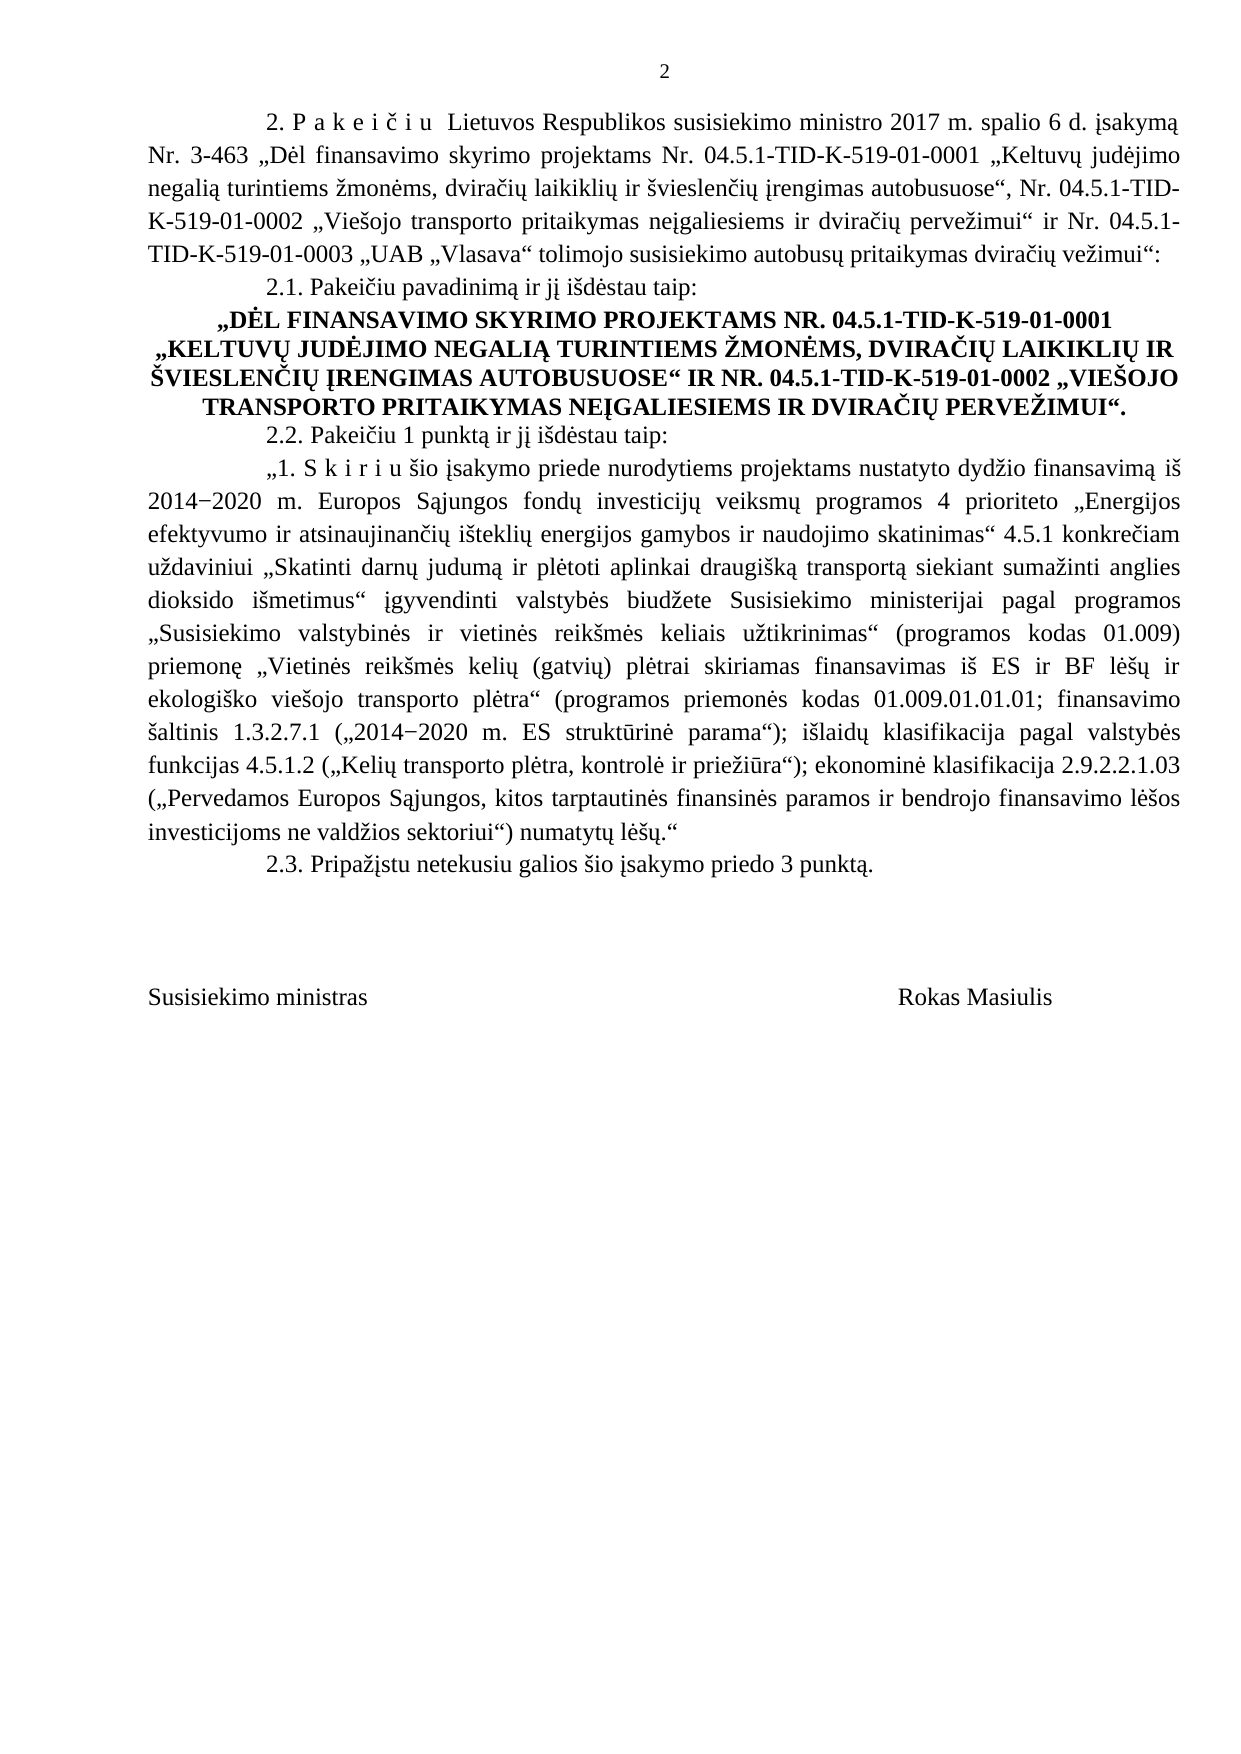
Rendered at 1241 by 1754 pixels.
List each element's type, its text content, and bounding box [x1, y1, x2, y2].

text 2.2. Pakeičiu 1 punktą ir jį išdėstau taip: [266, 420, 1181, 449]
text 2.3. Pripažįstu netekusiu galios šio įsakymo priedo 3 punktą. [266, 849, 1181, 878]
text 2.1. Pakeičiu pavadinimą ir jį išdėstau taip: [148, 272, 1181, 301]
text „1. S k i r i u šio įsakymo priede nurodytiems projektams nustatyto dydžio finansavimą iš 2014−2020 m. Europos Sąjungos fondų investicijų veiksmų programos 4 prioriteto „Energijos efektyvumo ir atsinaujinančių išteklių energijos gamybos ir naudojimo skatinimas“ 4.5.1 konkrečiam uždaviniui „Skatinti darnų judumą ir plėtoti aplinkai draugišką transportą siekiant sumažinti anglies dioksido išmetimus“ įgyvendinti valstybės biudžete Susisiekimo ministerijai pagal programos „Susisiekimo valstybinės ir vietinės reikšmės keliais užtikrinimas“ (programos kodas 01.009) priemonę „Vietinės reikšmės kelių (gatvių) plėtrai skiriamas finansavimas iš ES ir BF lėšų ir ekologiško viešojo transporto plėtra“ (programos priemonės kodas 01.009.01.01.01; finansavimo šaltinis 1.3.2.7.1 („2014−2020 m. ES struktūrinė parama“); išlaidų klasifikacija pagal valstybės funkcijas 4.5.1.2 („Kelių transporto plėtra, kontrolė ir priežiūra“); ekonominė klasifikacija 2.9.2.2.1.03 („Pervedamos Europos Sąjungos, kitos tarptautinės finansinės paramos ir bendrojo finansavimo lėšos investicijoms ne valdžios sektoriui“) numatytų lėšų.“ [148, 453, 1181, 845]
text 2. P a k e i č i u Lietuvos Respublikos susisiekimo ministro 2017 m. spalio 6 d. įsakymą Nr. 3-463 „Dėl finansavimo skyrimo projektams Nr. 04.5.1-TID-K-519-01-0001 „Keltuvų judėjimo negalią turintiems žmonėms, dviračių laikiklių ir švieslenčių įrengimas autobusuose“, Nr. 04.5.1-TID-K-519-01-0002 „Viešojo transporto pritaikymas neįgaliesiems ir dviračių pervežimui“ ir Nr. 04.5.1-TID-K-519-01-0003 „UAB „Vlasava“ tolimojo susisiekimo autobusų pritaikymas dviračių vežimui“: [148, 107, 1181, 268]
text Susisiekimo ministras Rokas Masiulis [148, 982, 1181, 1010]
text „DĖL FINANSAVIMO SKYRIMO PROJEKTAMS Nr. 04.5.1-TID-K-519-01-0001 „Keltuvų judėjimo negalią turintiems žmonėms, dviračių laikiklių ir švieslenčių įrengimas autobusuose“ IR Nr. 04.5.1-TID-K-519-01-0002 „ViEšojo transporto pritaikymas neįgaliesiems ir dviračių pervežimui“. [148, 305, 1181, 420]
